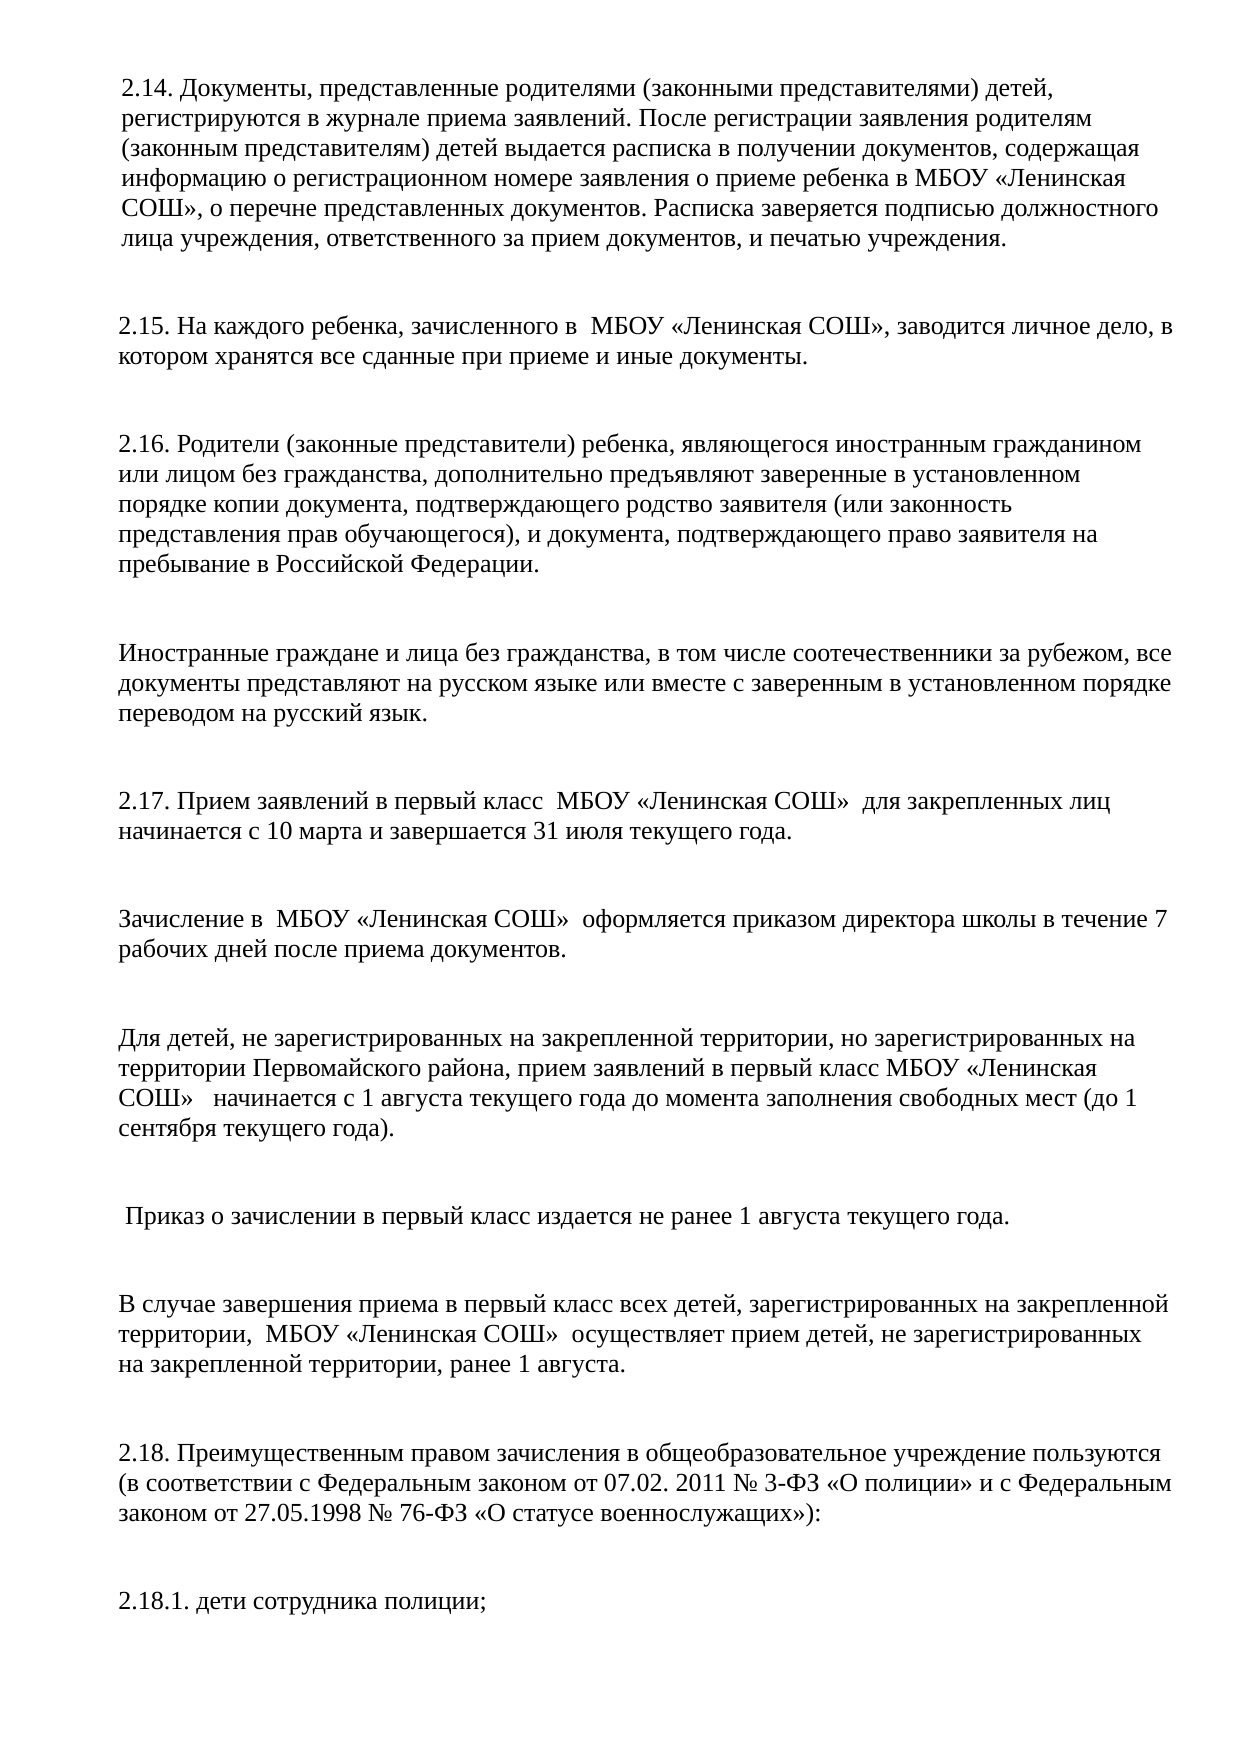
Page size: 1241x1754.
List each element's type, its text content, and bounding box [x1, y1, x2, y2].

text 2.16. Родители (законные представители) ребенка, являющегося иностранным гражданином или лицом без гражданства, дополнительно предъявляют заверенные в установленном порядке копии документа, подтверждающего родство заявителя (или законность представления прав обучающегося), и документа, подтверждающего право заявителя на пребывание в Российской Федерации. [118, 428, 1174, 578]
text Приказ о зачислении в первый класс издается не ранее 1 августа текущего года. [118, 1200, 1174, 1230]
text Иностранные граждане и лица без гражданства, в том числе соотечественники за рубежом, все документы представляют на русском языке или вместе с заверенным в установленном порядке переводом на русский язык. [118, 637, 1174, 727]
text 2.18.1. дети сотрудника полиции; [118, 1585, 1174, 1615]
text Для детей, не зарегистрированных на закрепленной территории, но зарегистрированных на территории Первомайского района, прием заявлений в первый класс МБОУ «Ленинская СОШ» начинается с 1 августа текущего года до момента заполнения свободных мест (до 1 сентября текущего года). [118, 1022, 1174, 1142]
text 2.18. Преимущественным правом зачисления в общеобразовательное учреждение пользуются (в соответствии с Федеральным законом от 07.02. 2011 № 3-ФЗ «О полиции» и с Федеральным законом от 27.05.1998 № 76-ФЗ «О статусе военнослужащих»): [118, 1437, 1174, 1527]
text В случае завершения приема в первый класс всех детей, зарегистрированных на закрепленной территории, МБОУ «Ленинская СОШ» осуществляет прием детей, не зарегистрированных на закрепленной территории, ранее 1 августа. [118, 1288, 1174, 1378]
text 2.17. Прием заявлений в первый класс МБОУ «Ленинская СОШ» для закрепленных лиц начинается с 10 марта и завершается 31 июля текущего года. [118, 785, 1174, 845]
list 2.14. Документы, представленные родителями (законными представителями) детей, регистрируются в журнале приема заявлений. После регистрации заявления родителям (законным представителям) детей выдается расписка в получении документов, содержащая информацию о регистрационном номере заявления о приеме ребенка в МБОУ «Ленинская СОШ», о перечне представленных документов. Расписка заверяется подписью должностного лица учреждения, ответственного за прием документов, и печатью учреждения. [121, 72, 1174, 252]
text Зачисление в МБОУ «Ленинская СОШ» оформляется приказом директора школы в течение 7 рабочих дней после приема документов. [118, 903, 1174, 963]
text 2.15. На каждого ребенка, зачисленного в МБОУ «Ленинская СОШ», заводится личное дело, в котором хранятся все сданные при приеме и иные документы. [118, 310, 1174, 370]
